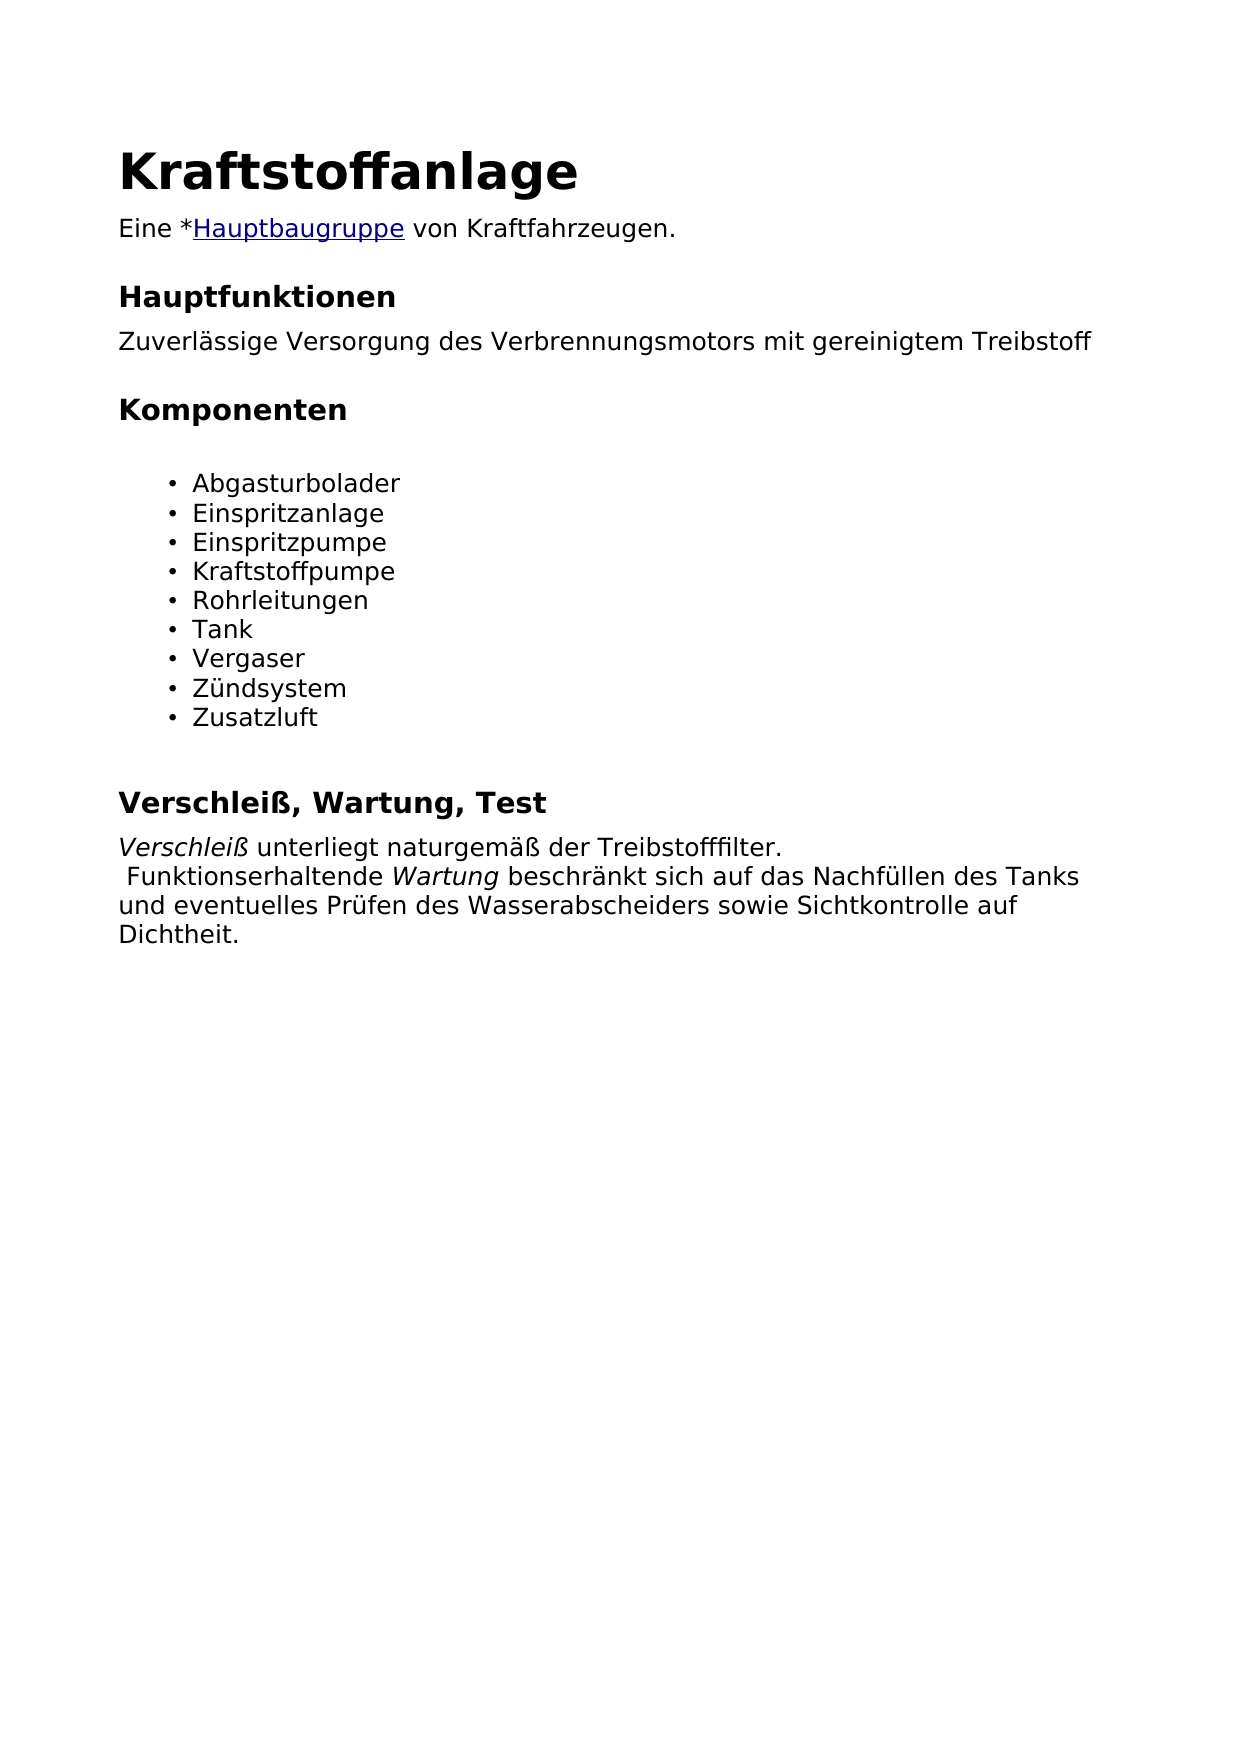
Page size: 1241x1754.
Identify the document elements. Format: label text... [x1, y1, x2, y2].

text Zuverlässige Versorgung des Verbrennungsmotors mit gereinigtem Treibstoff [118, 327, 1122, 356]
list Vergaser [177, 644, 1122, 674]
list Rohrleitungen [177, 586, 1122, 615]
list Einspritzanlage [177, 499, 1122, 528]
list Einspritzpumpe [177, 528, 1122, 557]
list Abgasturbolader [177, 469, 1122, 499]
text Verschleiß unterliegt naturgemäß der Treibstofffilter. Funktionserhaltende Wartung beschränkt sich auf das Nachfüllen des Tanks und eventuelles Prüfen des Wasserabscheiders sowie Sichtkontrolle auf Dichtheit. [118, 833, 1122, 950]
list Kraftstoffpumpe [177, 557, 1122, 586]
text Eine *Hauptbaugruppe von Kraftfahrzeugen. [118, 214, 1122, 243]
subtitle Hauptfunktionen [118, 281, 1122, 314]
subtitle Komponenten [118, 394, 1122, 428]
list Zündsystem [177, 674, 1122, 703]
subtitle Verschleiß, Wartung, Test [118, 787, 1122, 821]
list Tank [177, 615, 1122, 644]
subtitle Kraftstoffanlage [118, 143, 1122, 201]
list Zusatzluft [177, 703, 1122, 732]
